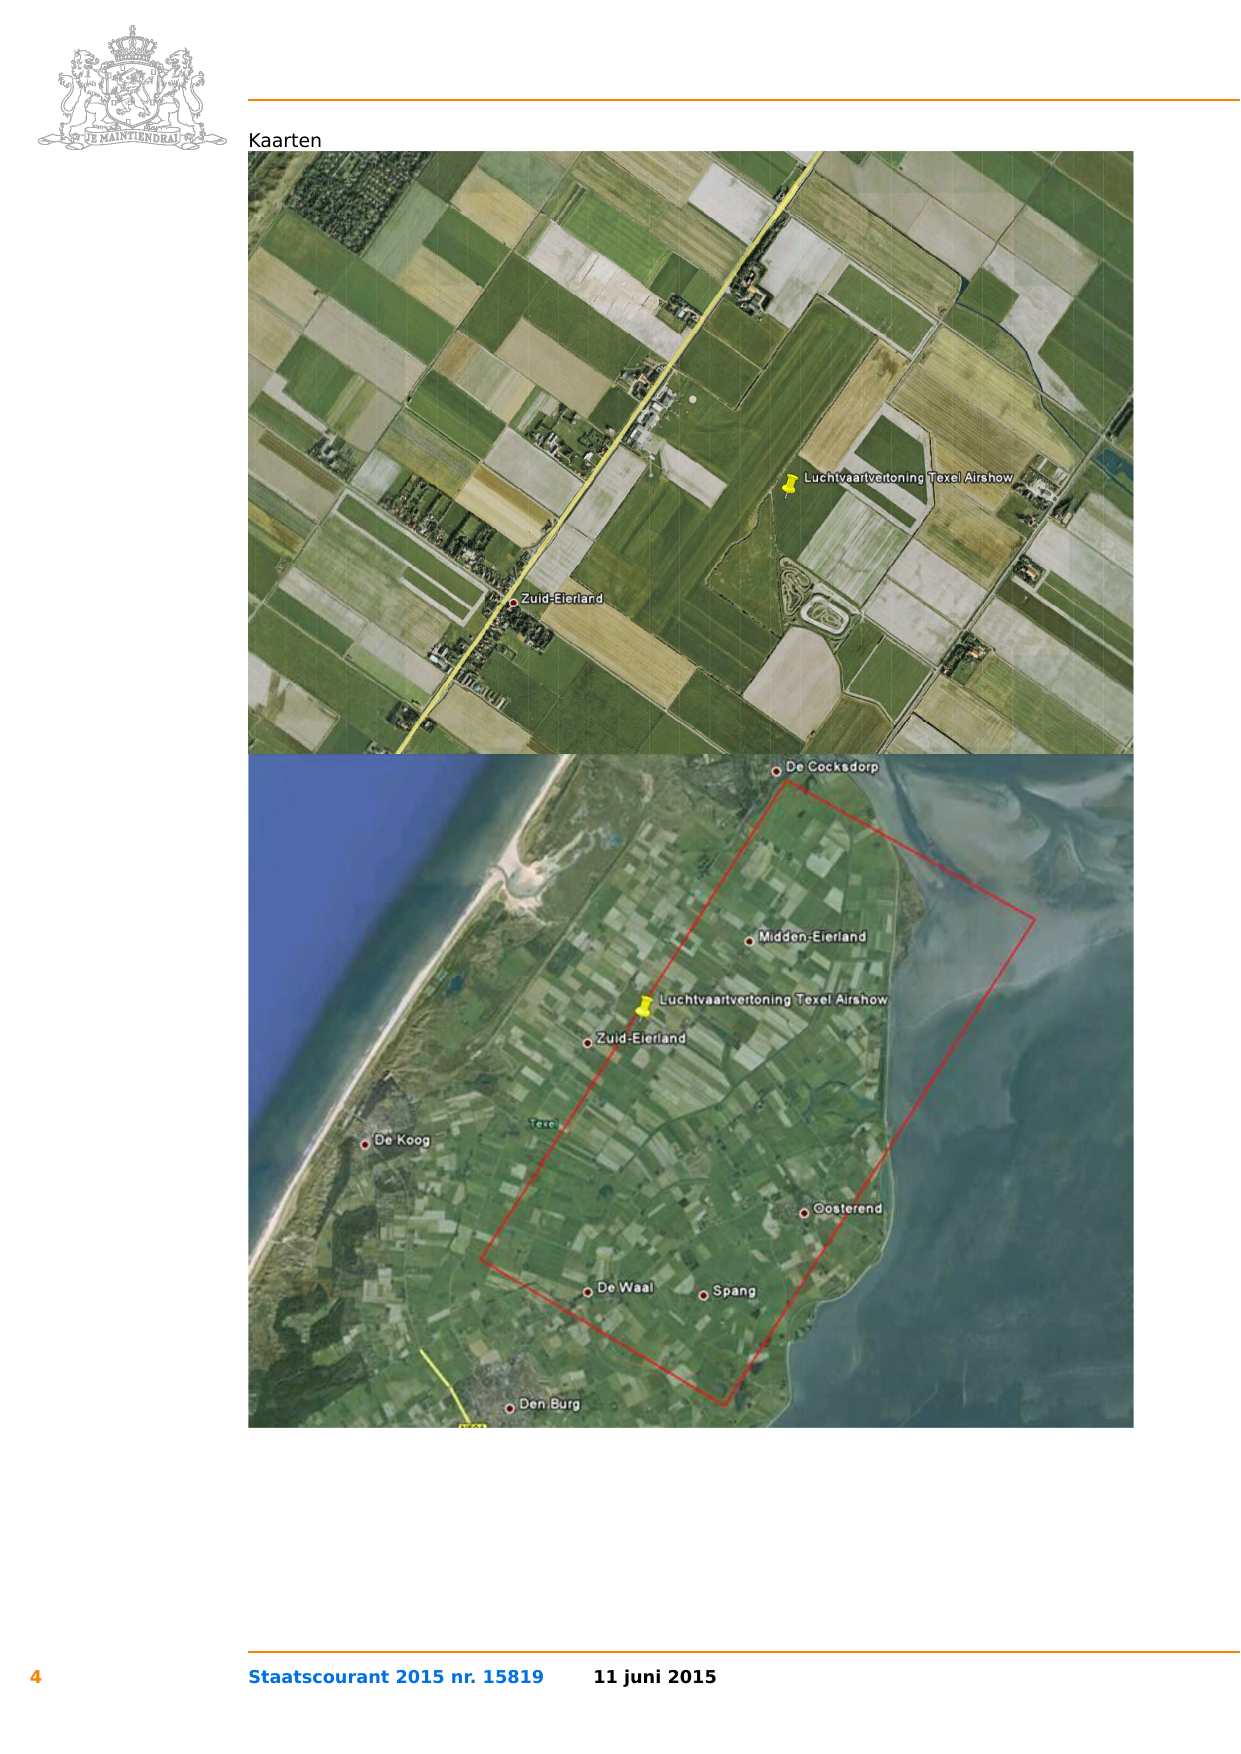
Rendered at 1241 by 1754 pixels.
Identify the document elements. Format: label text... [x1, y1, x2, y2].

text Kaarten [248, 130, 1163, 1608]
picture [248, 151, 1134, 1428]
picture [38, 25, 227, 150]
